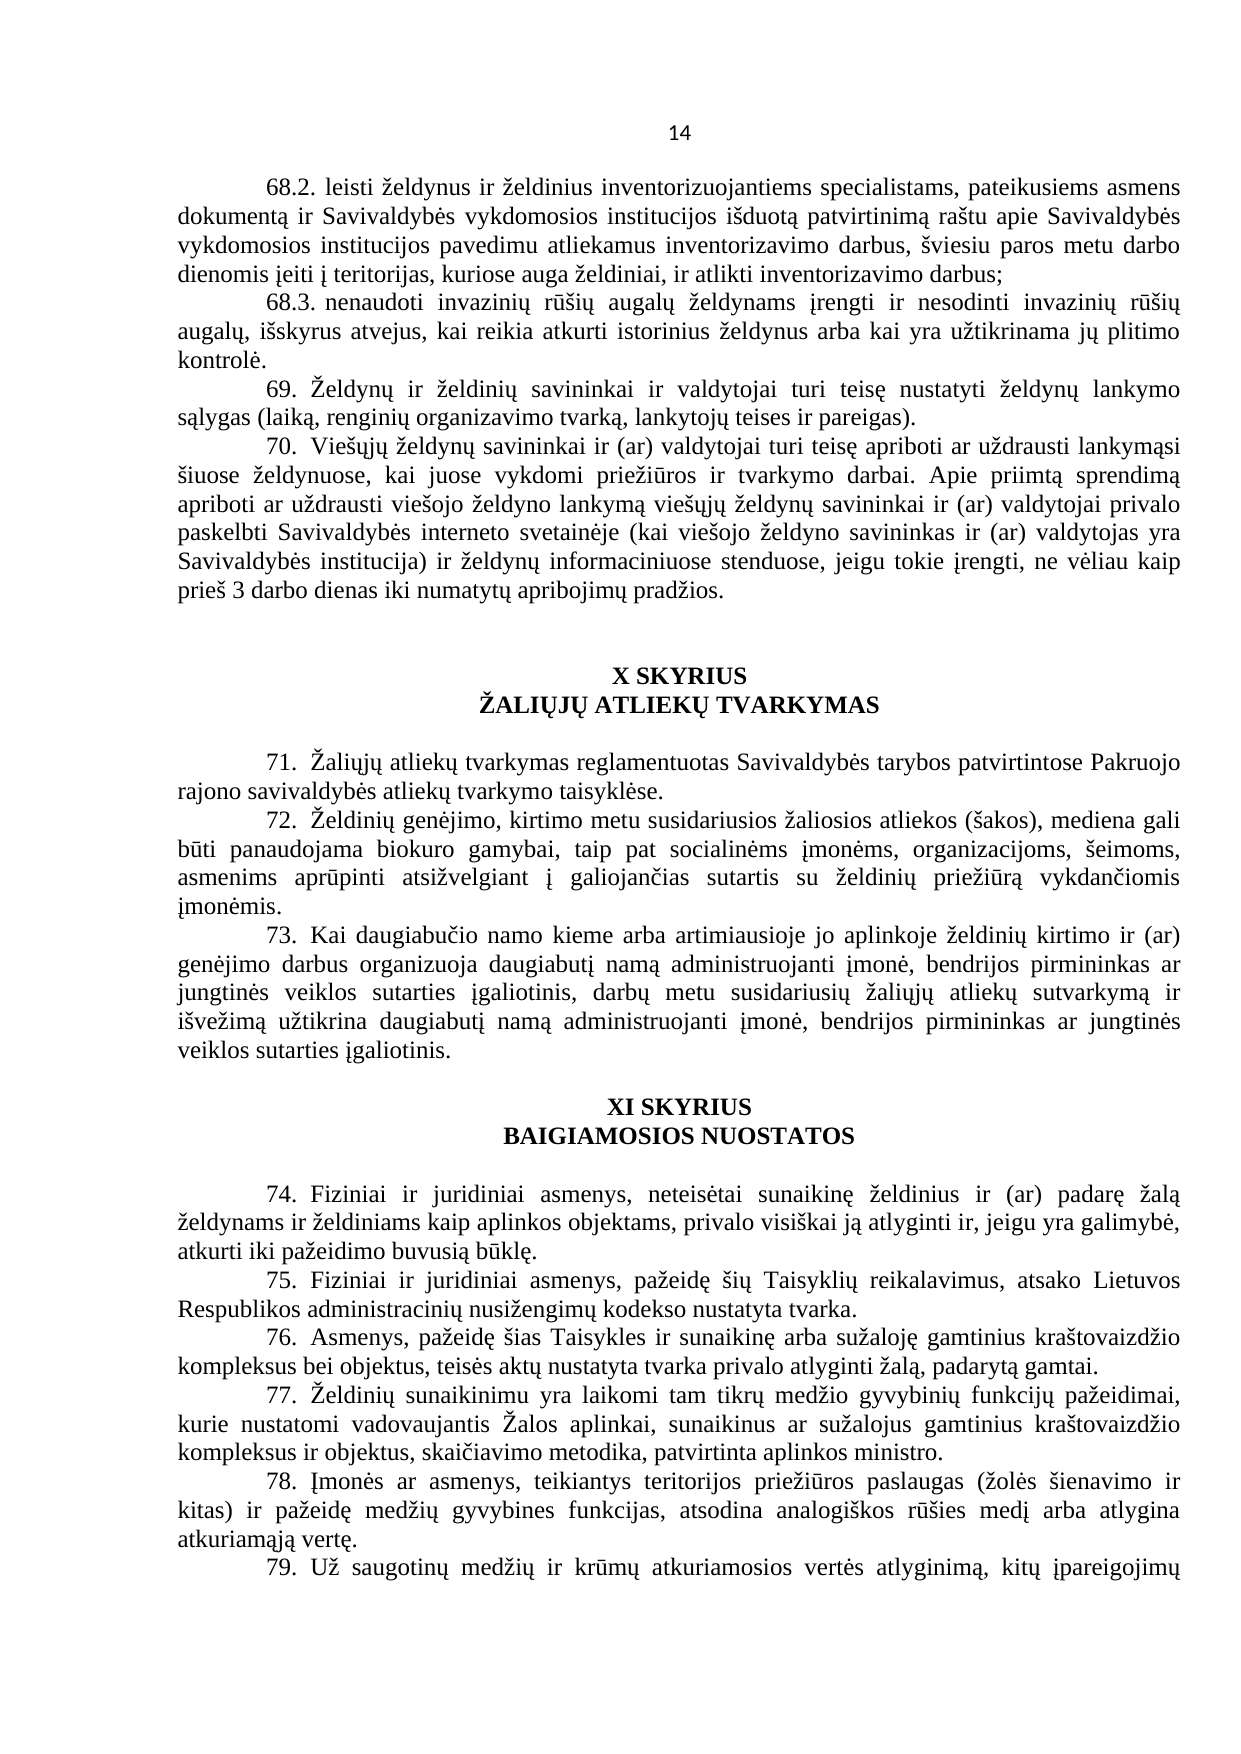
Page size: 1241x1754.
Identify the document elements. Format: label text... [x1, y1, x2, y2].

text 68.2. leisti želdynus ir želdinius inventorizuojantiems specialistams, pateikusiems asmens dokumentą ir Savivaldybės vykdomosios institucijos išduotą patvirtinimą raštu apie Savivaldybės vykdomosios institucijos pavedimu atliekamus inventorizavimo darbus, šviesiu paros metu darbo dienomis įeiti į teritorijas, kuriose auga želdiniai, ir atlikti inventorizavimo darbus; [177, 172, 1181, 287]
text 76. Asmenys, pažeidę šias Taisykles ir sunaikinę arba sužaloję gamtinius kraštovaizdžio kompleksus bei objektus, teisės aktų nustatyta tvarka privalo atlyginti žalą, padarytą gamtai. [177, 1322, 1181, 1380]
text 79. Už saugotinų medžių ir krūmų atkuriamosios vertės atlyginimą, kitų įpareigojimų [177, 1552, 1181, 1581]
text BAIGIAMOSIOS NUOSTATOS [177, 1121, 1181, 1150]
text 77. Želdinių sunaikinimu yra laikomi tam tikrų medžio gyvybinių funkcijų pažeidimai, kurie nustatomi vadovaujantis Žalos aplinkai, sunaikinus ar sužalojus gamtinius kraštovaizdžio kompleksus ir objektus, skaičiavimo metodika, patvirtinta aplinkos ministro. [177, 1380, 1181, 1466]
text 69. Želdynų ir želdinių savininkai ir valdytojai turi teisę nustatyti želdynų lankymo sąlygas (laiką, renginių organizavimo tvarką, lankytojų teises ir pareigas). [177, 374, 1181, 431]
text 68.3. nenaudoti invazinių rūšių augalų želdynams įrengti ir nesodinti invazinių rūšių augalų, išskyrus atvejus, kai reikia atkurti istorinius želdynus arba kai yra užtikrinama jų plitimo kontrolė. [177, 287, 1181, 374]
text 73. Kai daugiabučio namo kieme arba artimiausioje jo aplinkoje želdinių kirtimo ir (ar) genėjimo darbus organizuoja daugiabutį namą administruojanti įmonė, bendrijos pirmininkas ar jungtinės veiklos sutarties įgaliotinis, darbų metu susidariusių žaliųjų atliekų sutvarkymą ir išvežimą užtikrina daugiabutį namą administruojanti įmonė, bendrijos pirmininkas ar jungtinės veiklos sutarties įgaliotinis. [177, 920, 1181, 1064]
text 71. Žaliųjų atliekų tvarkymas reglamentuotas Savivaldybės tarybos patvirtintose Pakruojo rajono savivaldybės atliekų tvarkymo taisyklėse. [177, 747, 1181, 805]
text X SKYRIUS [177, 661, 1181, 690]
text 72. Želdinių genėjimo, kirtimo metu susidariusios žaliosios atliekos (šakos), mediena gali būti panaudojama biokuro gamybai, taip pat socialinėms įmonėms, organizacijoms, šeimoms, asmenims aprūpinti atsižvelgiant į galiojančias sutartis su želdinių priežiūrą vykdančiomis įmonėmis. [177, 805, 1181, 920]
text ŽALIŲJŲ ATLIEKŲ TVARKYMAS [177, 690, 1181, 719]
text 78. Įmonės ar asmenys, teikiantys teritorijos priežiūros paslaugas (žolės šienavimo ir kitas) ir pažeidę medžių gyvybines funkcijas, atsodina analogiškos rūšies medį arba atlygina atkuriamąją vertę. [177, 1466, 1181, 1552]
text 74. Fiziniai ir juridiniai asmenys, neteisėtai sunaikinę želdinius ir (ar) padarę žalą želdynams ir želdiniams kaip aplinkos objektams, privalo visiškai ją atlyginti ir, jeigu yra galimybė, atkurti iki pažeidimo buvusią būklę. [177, 1179, 1181, 1265]
text 70. Viešųjų želdynų savininkai ir (ar) valdytojai turi teisę apriboti ar uždrausti lankymąsi šiuose želdynuose, kai juose vykdomi priežiūros ir tvarkymo darbai. Apie priimtą sprendimą apriboti ar uždrausti viešojo želdyno lankymą viešųjų želdynų savininkai ir (ar) valdytojai privalo paskelbti Savivaldybės interneto svetainėje (kai viešojo želdyno savininkas ir (ar) valdytojas yra Savivaldybės institucija) ir želdynų informaciniuose stenduose, jeigu tokie įrengti, ne vėliau kaip prieš 3 darbo dienas iki numatytų apribojimų pradžios. [177, 431, 1181, 604]
text XI SKYRIUS [177, 1092, 1181, 1121]
text 75. Fiziniai ir juridiniai asmenys, pažeidę šių Taisyklių reikalavimus, atsako Lietuvos Respublikos administracinių nusižengimų kodekso nustatyta tvarka. [177, 1265, 1181, 1322]
